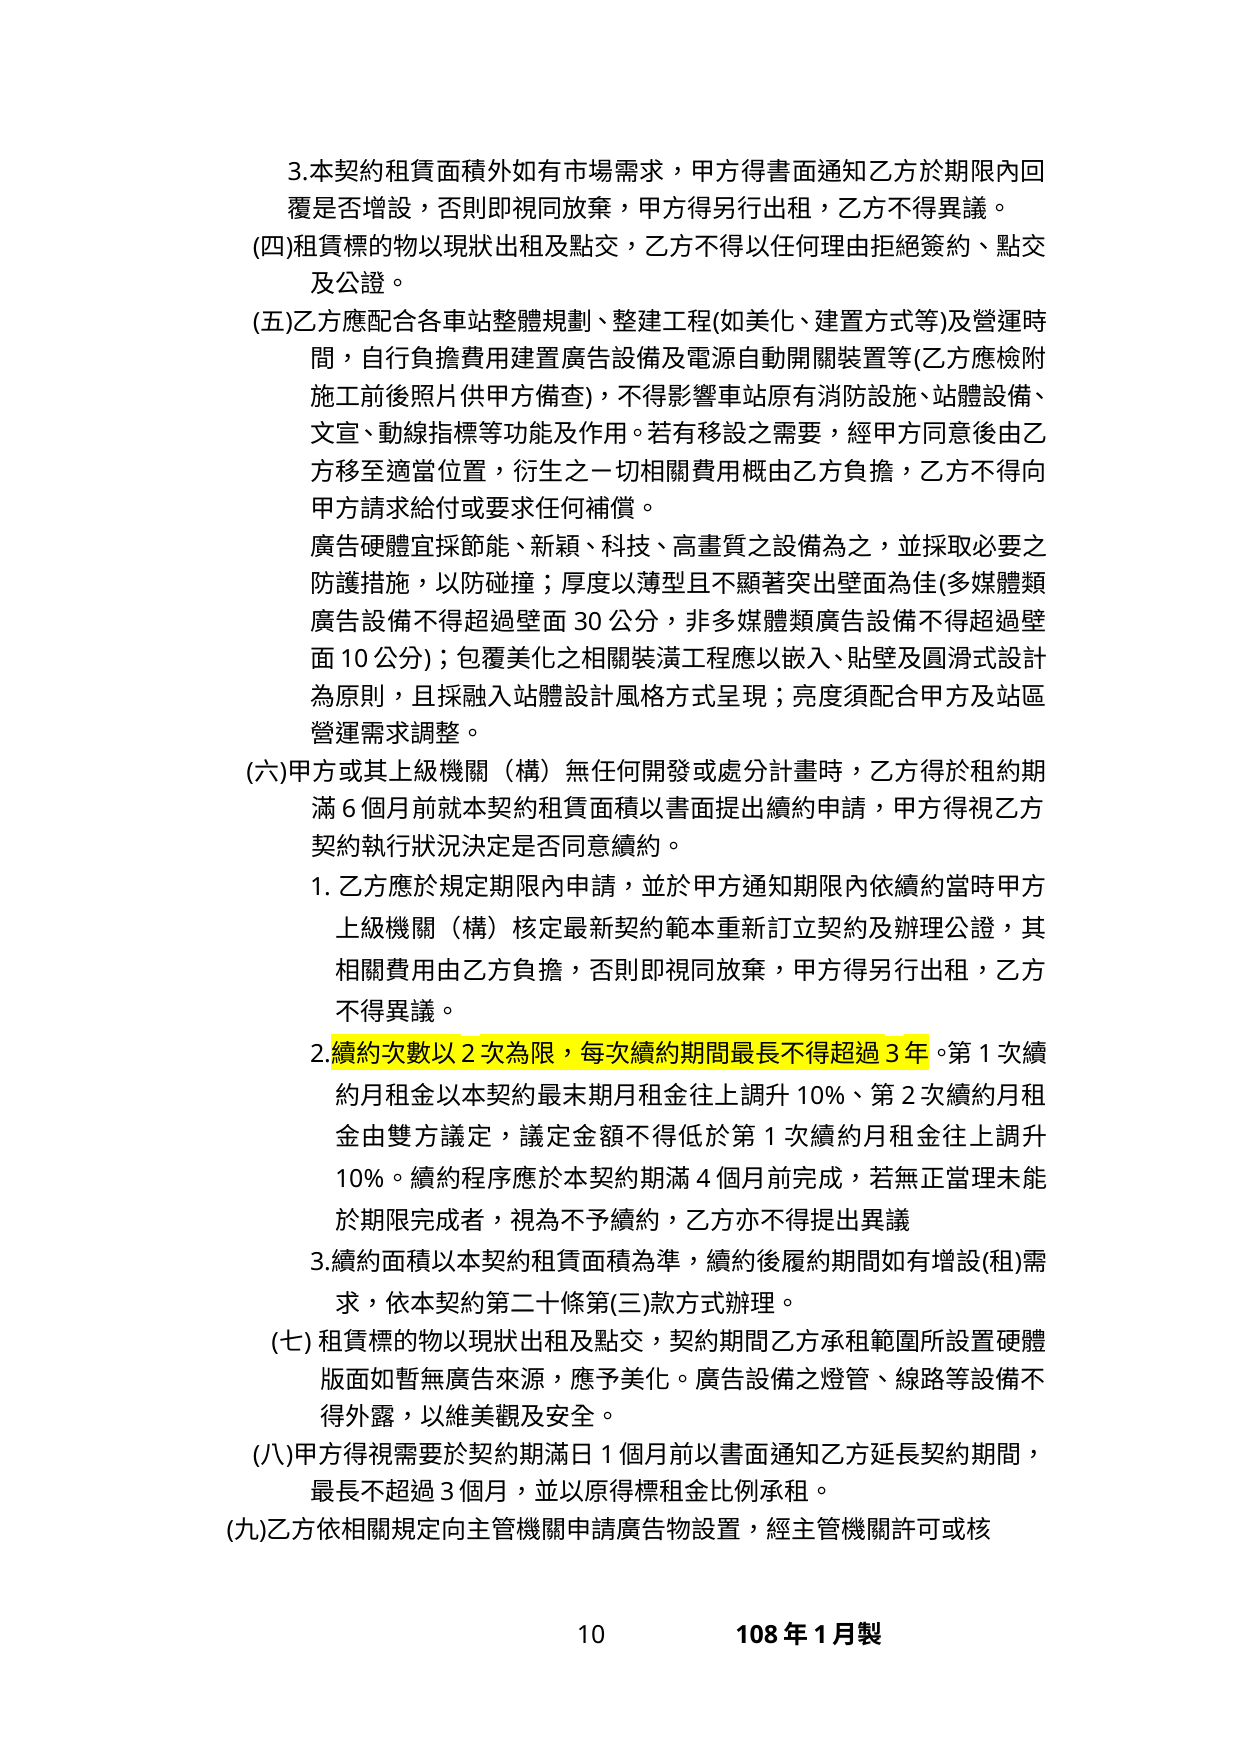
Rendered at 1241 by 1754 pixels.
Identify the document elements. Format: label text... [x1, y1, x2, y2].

text (八)甲方得視需要於契約期滿日1個月前以書面通知乙方延長契約期間，最長不超過3個月，並以原得標租金比例承租。 [246, 1433, 1047, 1508]
text 3.續約面積以本契約租賃面積為準，續約後履約期間如有增設(租)需求，依本契約第二十條第(三)款方式辦理。 [310, 1237, 1047, 1321]
text 廣告硬體宜採節能、新穎、科技、高畫質之設備為之，並採取必要之防護措施，以防碰撞；厚度以薄型且不顯著突出壁面為佳(多媒體類廣告設備不得超過壁面30公分，非多媒體類廣告設備不得超過壁面10公分)；包覆美化之相關裝潢工程應以嵌入、貼壁及圓滑式設計為原則，且採融入站體設計風格方式呈現；亮度須配合甲方及站區營運需求調整。 [310, 525, 1047, 750]
text (五)乙方應配合各車站整體規劃、整建工程(如美化、建置方式等)及營運時間，自行負擔費用建置廣告設備及電源自動開關裝置等(乙方應檢附施工前後照片供甲方備查)，不得影響車站原有消防設施、站體設備、文宣、動線指標等功能及作用。若有移設之需要，經甲方同意後由乙方移至適當位置，衍生之ㄧ切相關費用概由乙方負擔，乙方不得向甲方請求給付或要求任何補償。 [246, 300, 1047, 525]
text (六)甲方或其上級機關（構）無任何開發或處分計畫時，乙方得於租約期滿6個月前就本契約租賃面積以書面提出續約申請，甲方得視乙方契約執行狀況決定是否同意續約。 [246, 750, 1047, 862]
text 2.續約次數以2次為限，每次續約期間最長不得超過3年。第1次續約月租金以本契約最末期月租金往上調升10%、第2次續約月租金由雙方議定，議定金額不得低於第1次續約月租金往上調升10%。續約程序應於本契約期滿4個月前完成，若無正當理未能於期限完成者，視為不予續約，乙方亦不得提出異議 [310, 1029, 1047, 1237]
text 3.本契約租賃面積外如有市場需求，甲方得書面通知乙方於期限內回 覆是否增設，否則即視同放棄，甲方得另行出租，乙方不得異議。 [287, 150, 1047, 225]
text 1. 乙方應於規定期限內申請，並於甲方通知期限內依續約當時甲方上級機關（構）核定最新契約範本重新訂立契約及辦理公證，其相關費用由乙方負擔，否則即視同放棄，甲方得另行出租，乙方不得異議。 [310, 862, 1047, 1029]
text (九)乙方依相關規定向主管機關申請廣告物設置，經主管機關許可或核 [187, 1508, 1047, 1546]
text (七) 租賃標的物以現狀出租及點交，契約期間乙方承租範圍所設置硬體版面如暫無廣告來源，應予美化。廣告設備之燈管、線路等設備不得外露，以維美觀及安全。 [271, 1321, 1047, 1433]
text (四)租賃標的物以現狀出租及點交，乙方不得以任何理由拒絕簽約、點交及公證。 [246, 225, 1047, 300]
